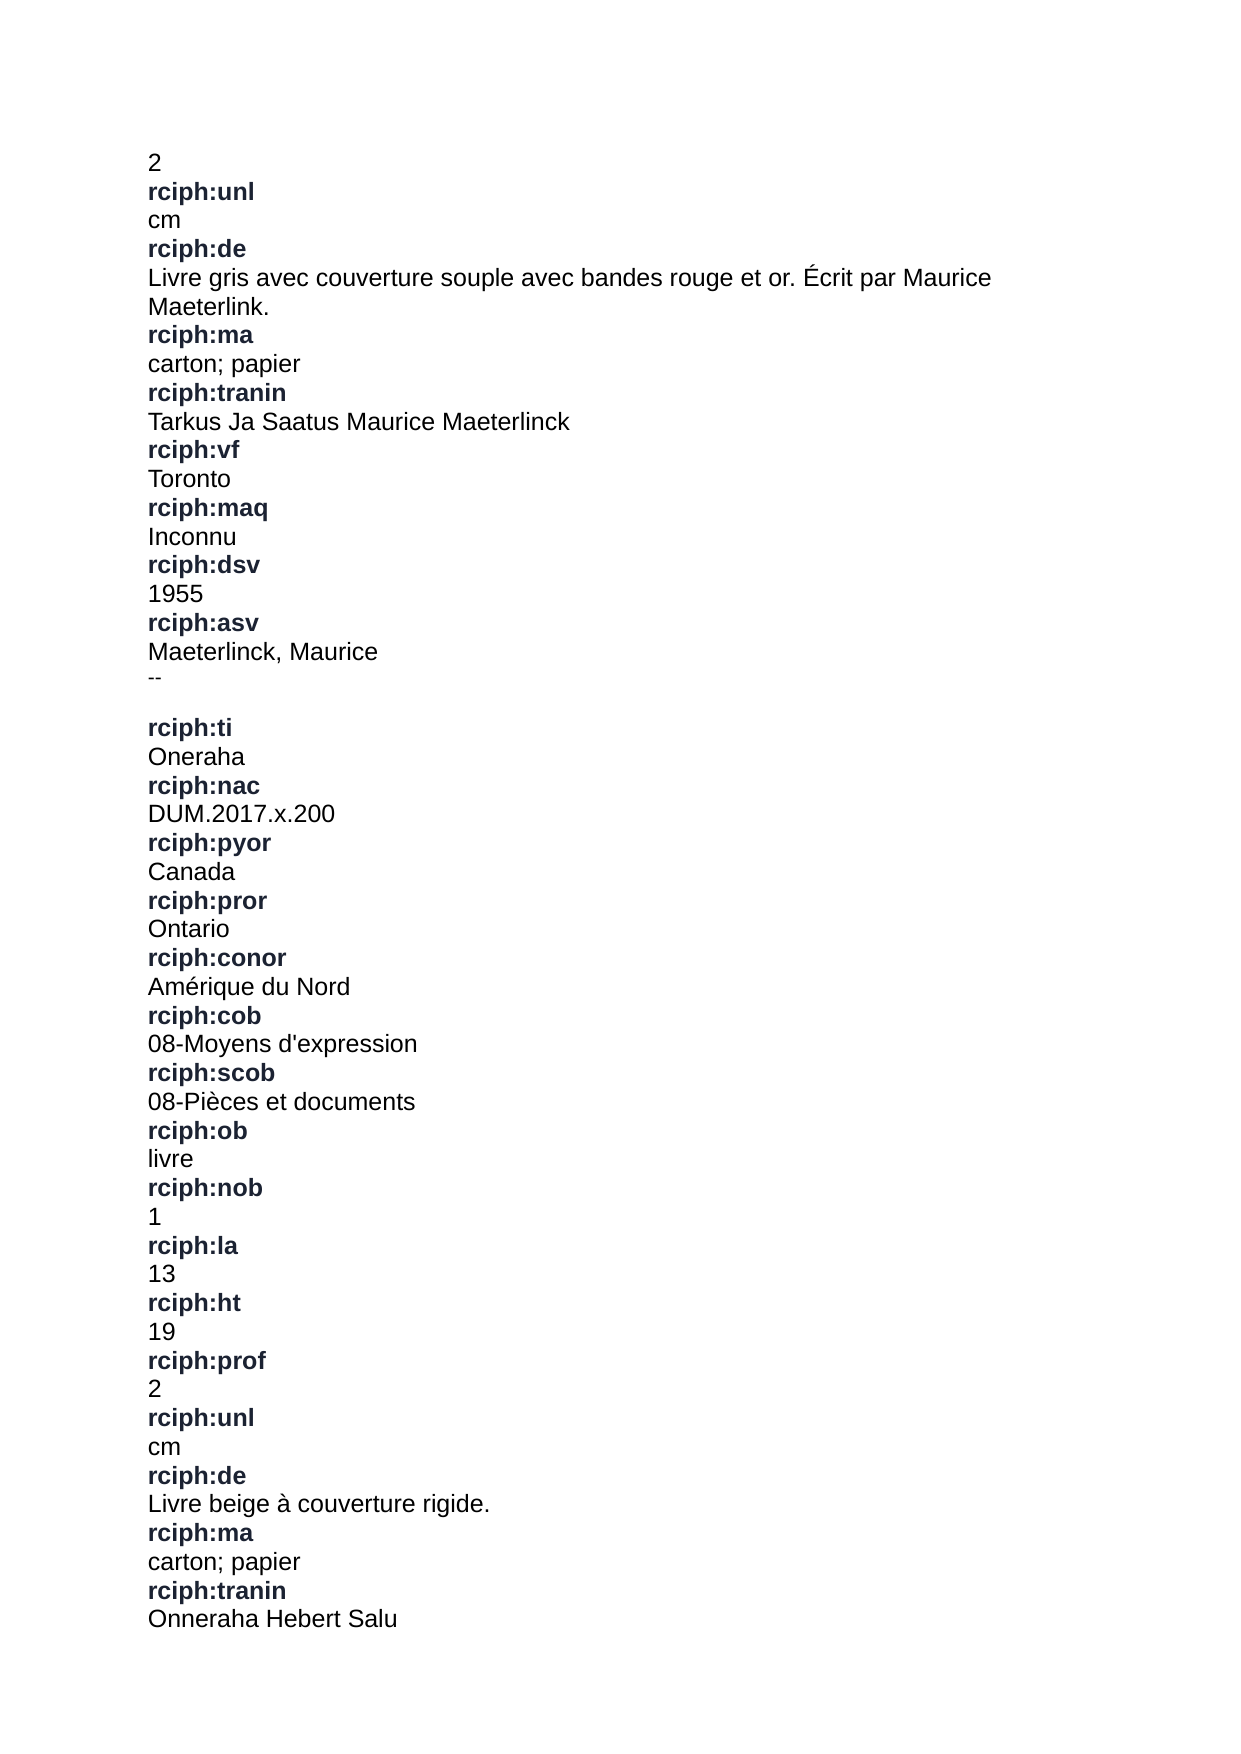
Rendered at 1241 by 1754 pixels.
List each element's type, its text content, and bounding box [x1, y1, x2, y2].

text Toronto [148, 464, 1092, 493]
text 08-Pièces et documents [148, 1087, 1092, 1116]
text rciph:cob [148, 1001, 1092, 1029]
text rciph:asv [148, 608, 1092, 636]
text rciph:nac [148, 771, 1092, 799]
text rciph:pror [148, 886, 1092, 914]
text rciph:de [148, 234, 1092, 263]
text Livre gris avec couverture souple avec bandes rouge et or. Écrit par Maurice Maeterlink. [148, 263, 1092, 320]
text rciph:de [148, 1461, 1092, 1489]
text 19 [148, 1317, 1092, 1346]
text rciph:dsv [148, 550, 1092, 579]
text cm [148, 1432, 1092, 1461]
text carton; papier [148, 1547, 1092, 1576]
text 08-Moyens d'expression [148, 1029, 1092, 1058]
text rciph:nob [148, 1173, 1092, 1202]
text Oneraha [148, 742, 1092, 771]
text rciph:tranin [148, 378, 1092, 406]
text rciph:prof [148, 1346, 1092, 1374]
text cm [148, 205, 1092, 234]
text rciph:tranin [148, 1576, 1092, 1604]
text Livre beige à couverture rigide. [148, 1489, 1092, 1518]
text rciph:ob [148, 1116, 1092, 1144]
text rciph:scob [148, 1058, 1092, 1087]
text Amérique du Nord [148, 972, 1092, 1001]
text rciph:conor [148, 943, 1092, 972]
text Onneraha Hebert Salu [148, 1604, 1092, 1633]
text 13 [148, 1259, 1092, 1288]
text Ontario [148, 914, 1092, 943]
text 1 [148, 1202, 1092, 1231]
text rciph:ma [148, 1518, 1092, 1547]
text DUM.2017.x.200 [148, 799, 1092, 828]
text -- [148, 665, 1092, 689]
text Maeterlinck, Maurice [148, 636, 1092, 665]
text 2 [148, 1374, 1092, 1403]
text livre [148, 1144, 1092, 1173]
text Tarkus Ja Saatus Maurice Maeterlinck [148, 406, 1092, 435]
text rciph:ti [148, 713, 1092, 742]
text 2 [148, 148, 1092, 176]
text Inconnu [148, 521, 1092, 550]
text carton; papier [148, 349, 1092, 378]
text rciph:unl [148, 1403, 1092, 1432]
text rciph:la [148, 1231, 1092, 1259]
text rciph:ma [148, 320, 1092, 349]
text Canada [148, 857, 1092, 886]
text 1955 [148, 579, 1092, 608]
text rciph:maq [148, 493, 1092, 521]
text rciph:unl [148, 176, 1092, 205]
text rciph:ht [148, 1288, 1092, 1317]
text rciph:vf [148, 435, 1092, 464]
text rciph:pyor [148, 828, 1092, 857]
